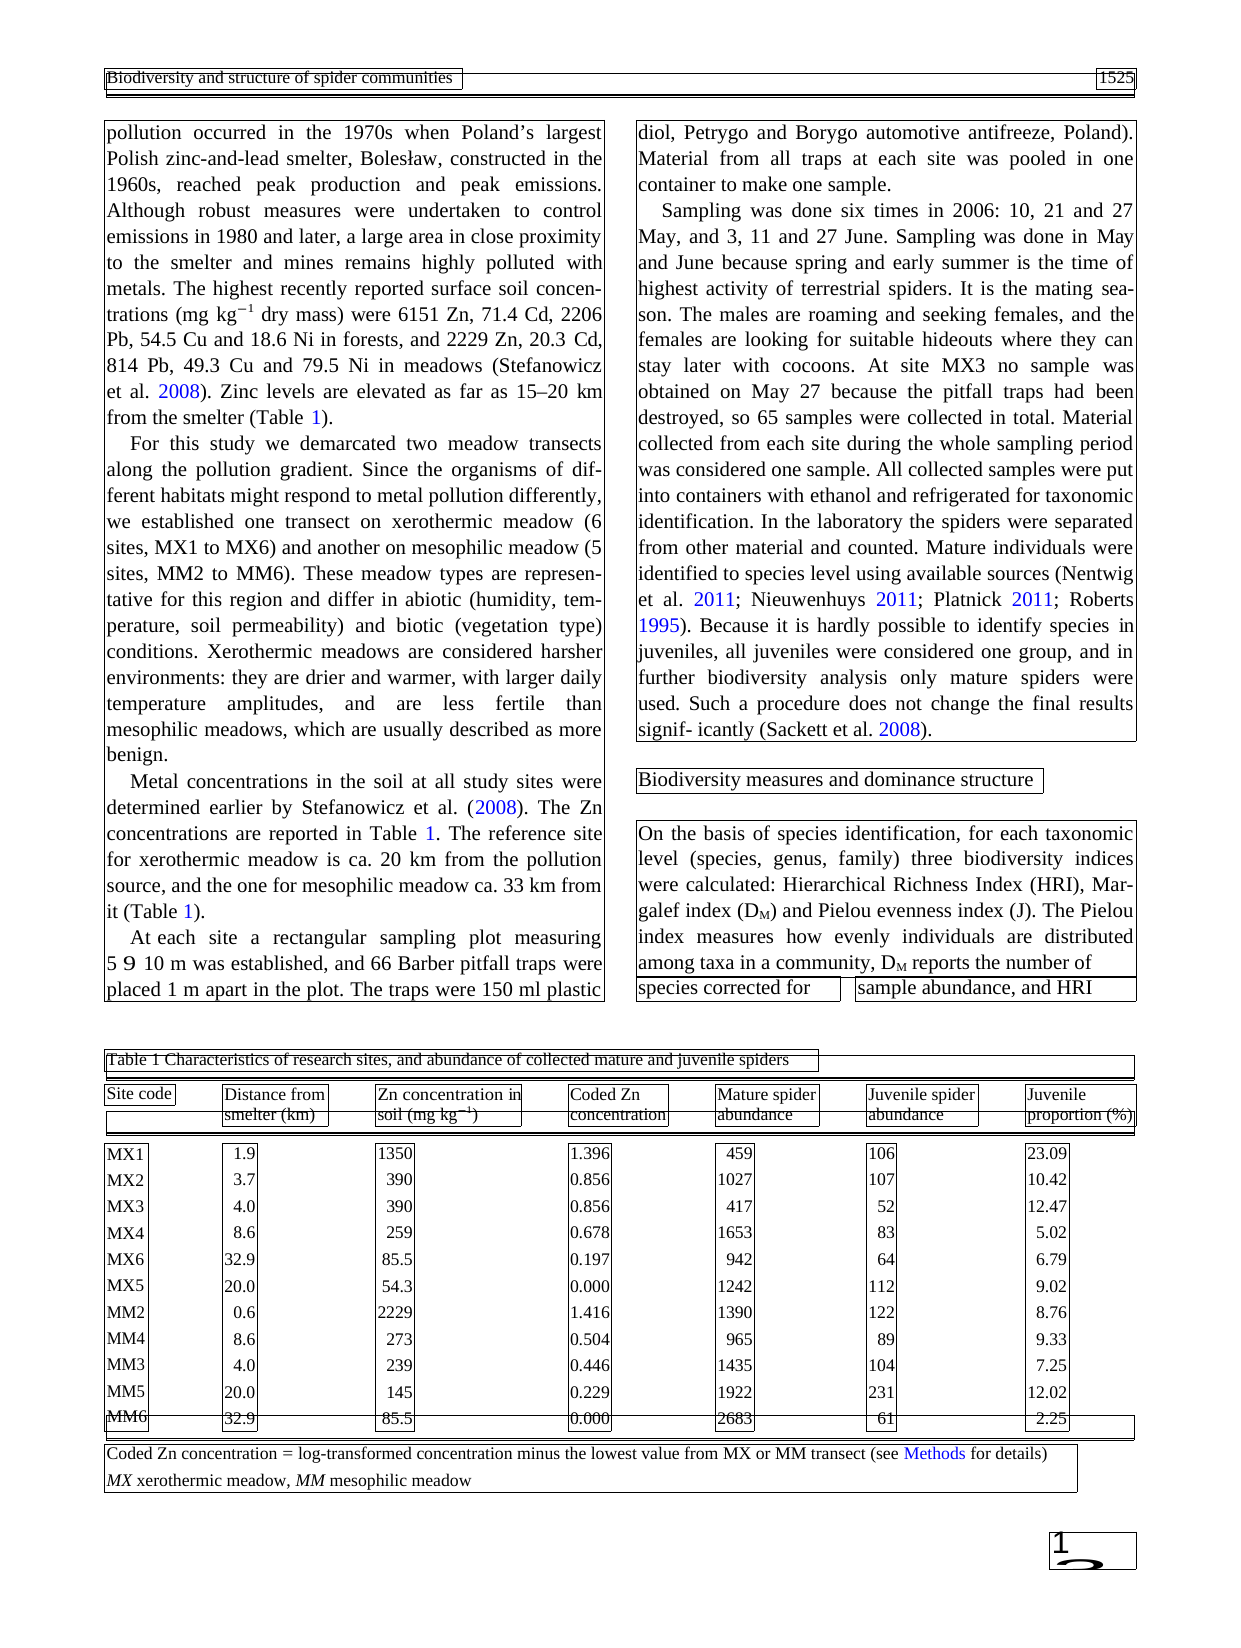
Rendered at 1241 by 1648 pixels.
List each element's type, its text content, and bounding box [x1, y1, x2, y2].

text Distance from smelter (km) [224, 1112, 327, 1124]
text Site code [106, 1085, 175, 1103]
text 85.5 [382, 1408, 414, 1415]
text 7.25 [1036, 1355, 1068, 1375]
text 8.6 [233, 1222, 257, 1243]
text 54.3 [382, 1275, 414, 1296]
text 85.5 [382, 1416, 414, 1428]
text Juvenile spider abundance [868, 1112, 977, 1124]
text Juvenile proportion (%) [1053, 1112, 1134, 1124]
text 12.47 [1027, 1196, 1068, 1216]
text On the basis of species identification, for each taxonomic level (species, genus, family) three biodiversity indices were calculated: Hierarchical Richness Index (HRI), Mar- galef index (DM) and Pielou evenness index (J). The Pielou index measures how evenly individuals are distributed among taxa in a community, DM reports the number of [638, 821, 1134, 974]
text 145 [386, 1381, 414, 1402]
text 390 [386, 1169, 414, 1189]
text Table 1 Characteristics of research sites, and abundance of collected mature and juvenile spiders [107, 1056, 818, 1069]
text Distance from smelter (km) [224, 1085, 327, 1111]
text 23.09 [1027, 1144, 1068, 1163]
text 2683 [717, 1416, 754, 1428]
text 1242 [717, 1275, 754, 1296]
text 5.02 [1036, 1222, 1068, 1243]
text 1350 [377, 1144, 414, 1163]
text diol, Petrygo and Borygo automotive antifreeze, Poland). Material from all traps at each site was pooled in one container to make one sample. [638, 121, 1134, 196]
text 0.446 [570, 1355, 611, 1375]
text 965 [726, 1328, 754, 1349]
text 0.504 [570, 1328, 611, 1349]
text Coded Zn concentration [570, 1112, 668, 1124]
text For this study we demarcated two meadow transects along the pollution gradient. Since the organisms of dif- ferent habitats might respond to metal pollution differently, we established one transect on xerothermic meadow (6 sites, MX1 to MX6) and another on mesophilic meadow (5 sites, MM2 to MM6). These meadow types are represen- tative for this region and differ in abiotic (humidity, tem- perature, soil permeability) and biotic (vegetation type) conditions. Xerothermic meadows are considered harsher environments: they are drier and warmer, with larger daily temperature amplitudes, and are less fertile than mesophilic meadows, which are usually described as more benign. [106, 431, 603, 766]
text 9.02 [1036, 1275, 1068, 1296]
text 61 [877, 1416, 896, 1428]
text 112 [868, 1275, 896, 1296]
text At each site a rectangular sampling plot measuring 5 9 10 m was established, and 66 Barber pitfall traps were placed 1 m apart in the plot. The traps were 150 ml plastic vendor cups half-filled with preserving liquid (ethane-1,2- [106, 925, 602, 1001]
text MX1 MX2 MX3 MX4 MX6 MX5 MM2 MM4 MM3 MM5 [107, 1144, 147, 1401]
text Biodiversity and structure of spider communities [107, 74, 462, 87]
text Metal concentrations in the soil at all study sites were determined earlier by Stefanowicz et al. (2008). The Zn concentrations are reported in Table 1. The reference site for xerothermic meadow is ca. 20 km from the pollution source, and the one for mesophilic meadow ca. 33 km from it (Table 1). [106, 769, 602, 923]
text Juvenile spider abundance [868, 1085, 977, 1111]
text 83 [877, 1222, 896, 1243]
text MM6 [107, 1416, 148, 1426]
text 0.197 [570, 1249, 611, 1269]
text 10.42 [1027, 1169, 1068, 1189]
text Mature spider abundance [717, 1085, 818, 1111]
text 231 [868, 1381, 896, 1402]
text 273 [386, 1328, 414, 1349]
text 0.856 [570, 1196, 611, 1216]
text 1435 [717, 1355, 754, 1375]
text 1922 [717, 1381, 754, 1402]
text Coded Zn concentration = log-transformed concentration minus the lowest value from MX or MM transect (see Methods for details) [106, 1445, 1077, 1463]
text 8.76 [1036, 1302, 1068, 1322]
text 20.0 [224, 1275, 257, 1296]
text 1.416 [570, 1302, 611, 1322]
text 4.0 [233, 1355, 257, 1375]
text 1653 [717, 1222, 754, 1243]
text Biodiversity measures and dominance structure [638, 769, 1043, 791]
text 32.9 [224, 1416, 257, 1428]
text 89 [877, 1328, 896, 1349]
text 61 [877, 1408, 896, 1415]
text 1027 [717, 1169, 754, 1189]
text [106, 69, 462, 73]
text Mature spider abundance [717, 1112, 818, 1124]
text pollution occurred in the 1970s when Poland’s largest Polish zinc-and-lead smelter, Bolesław, constructed in the 1960s, reached peak production and peak emissions. Although robust measures were undertaken to control emissions in 1980 and later, a large area in close proximity to the smelter and mines remains highly polluted with metals. The highest recently reported surface soil concen- trations (mg kg-1 dry mass) were 6151 Zn, 71.4 Cd, 2206 Pb, 54.5 Cu and 18.6 Ni in forests, and 2229 Zn, 20.3 Cd, 814 Pb, 49.3 Cu and 79.5 Ni in meadows (Stefanowicz et al. 2008). Zinc levels are elevated as far as 15–20 km from the smelter (Table 1). [106, 121, 602, 429]
text 2229 [377, 1302, 414, 1322]
text 32.9 [224, 1408, 257, 1415]
text 107 [868, 1169, 896, 1189]
text [106, 1050, 818, 1055]
text 459 [726, 1144, 754, 1163]
text sample abundance, and HRI [857, 977, 1136, 999]
text 239 [386, 1355, 414, 1375]
text Zn concentration in soil (mg kg-1) [376, 1085, 521, 1111]
text 942 [726, 1249, 754, 1269]
text 0.000 [570, 1275, 611, 1296]
text 52 [877, 1196, 896, 1216]
text 1.396 [570, 1144, 611, 1163]
text Sampling was done six times in 2006: 10, 21 and 27 May, and 3, 11 and 27 June. Sampling was done in May and June because spring and early summer is the time of highest activity of terrestrial spiders. It is the mating sea- son. The males are roaming and seeking females, and the females are looking for suitable hideouts where they can stay later with cocoons. At site MX3 no sample was obtained on May 27 because the pitfall traps had been destroyed, so 65 samples were collected in total. Material collected from each site during the whole sampling period was considered one sample. All collected samples were put into containers with ethanol and refrigerated for taxonomic identification. In the laboratory the spiders were separated from other material and counted. Mature individuals were identified to species level using available sources (Nentwig et al. 2011; Nieuwenhuys 2011; Platnick 2011; Roberts 1995). Because it is hardly possible to identify species in juveniles, all juveniles were considered one group, and in further biodiversity analysis only mature spiders were used. Such a procedure does not change the final results signif- icantly (Sackett et al. 2008). [638, 198, 1134, 741]
text 1.9 [233, 1144, 257, 1163]
text 4.0 [233, 1196, 257, 1216]
text Coded Zn concentration [570, 1085, 668, 1111]
text 2683 [717, 1408, 754, 1415]
text 3.7 [233, 1169, 257, 1189]
text Zn concentration in soil (mg kg-1) [376, 1112, 521, 1124]
text 64 [877, 1249, 896, 1269]
text 32.9 [224, 1249, 257, 1269]
text 6.79 [1036, 1249, 1068, 1269]
text 1390 [717, 1302, 754, 1322]
text 1525 [1099, 69, 1136, 87]
text 8.6 [233, 1328, 257, 1349]
text 20.0 [224, 1381, 257, 1402]
text 0.000 [570, 1416, 611, 1428]
text MX xerothermic meadow, MM mesophilic meadow [106, 1470, 1077, 1490]
text 259 [386, 1222, 414, 1243]
text 0.229 [570, 1381, 611, 1402]
text 106 [868, 1144, 896, 1163]
text 1 3 [1051, 1533, 1136, 1569]
text 104 [868, 1355, 896, 1375]
text 9.33 [1036, 1328, 1068, 1349]
text 0.856 [570, 1169, 611, 1189]
text 122 [868, 1302, 896, 1322]
text 2.25 [1036, 1408, 1068, 1415]
text 390 [386, 1196, 414, 1216]
text 0.000 [570, 1408, 611, 1415]
text 0.6 [233, 1302, 257, 1322]
text MM6 [107, 1407, 148, 1415]
text 0.678 [570, 1222, 611, 1243]
text 85.5 [382, 1249, 414, 1269]
text species corrected for [638, 977, 840, 999]
text 12.02 [1027, 1381, 1068, 1402]
text Juvenile proportion (%) [1027, 1085, 1135, 1111]
text 2.25 [1036, 1416, 1068, 1428]
text 417 [726, 1196, 754, 1216]
